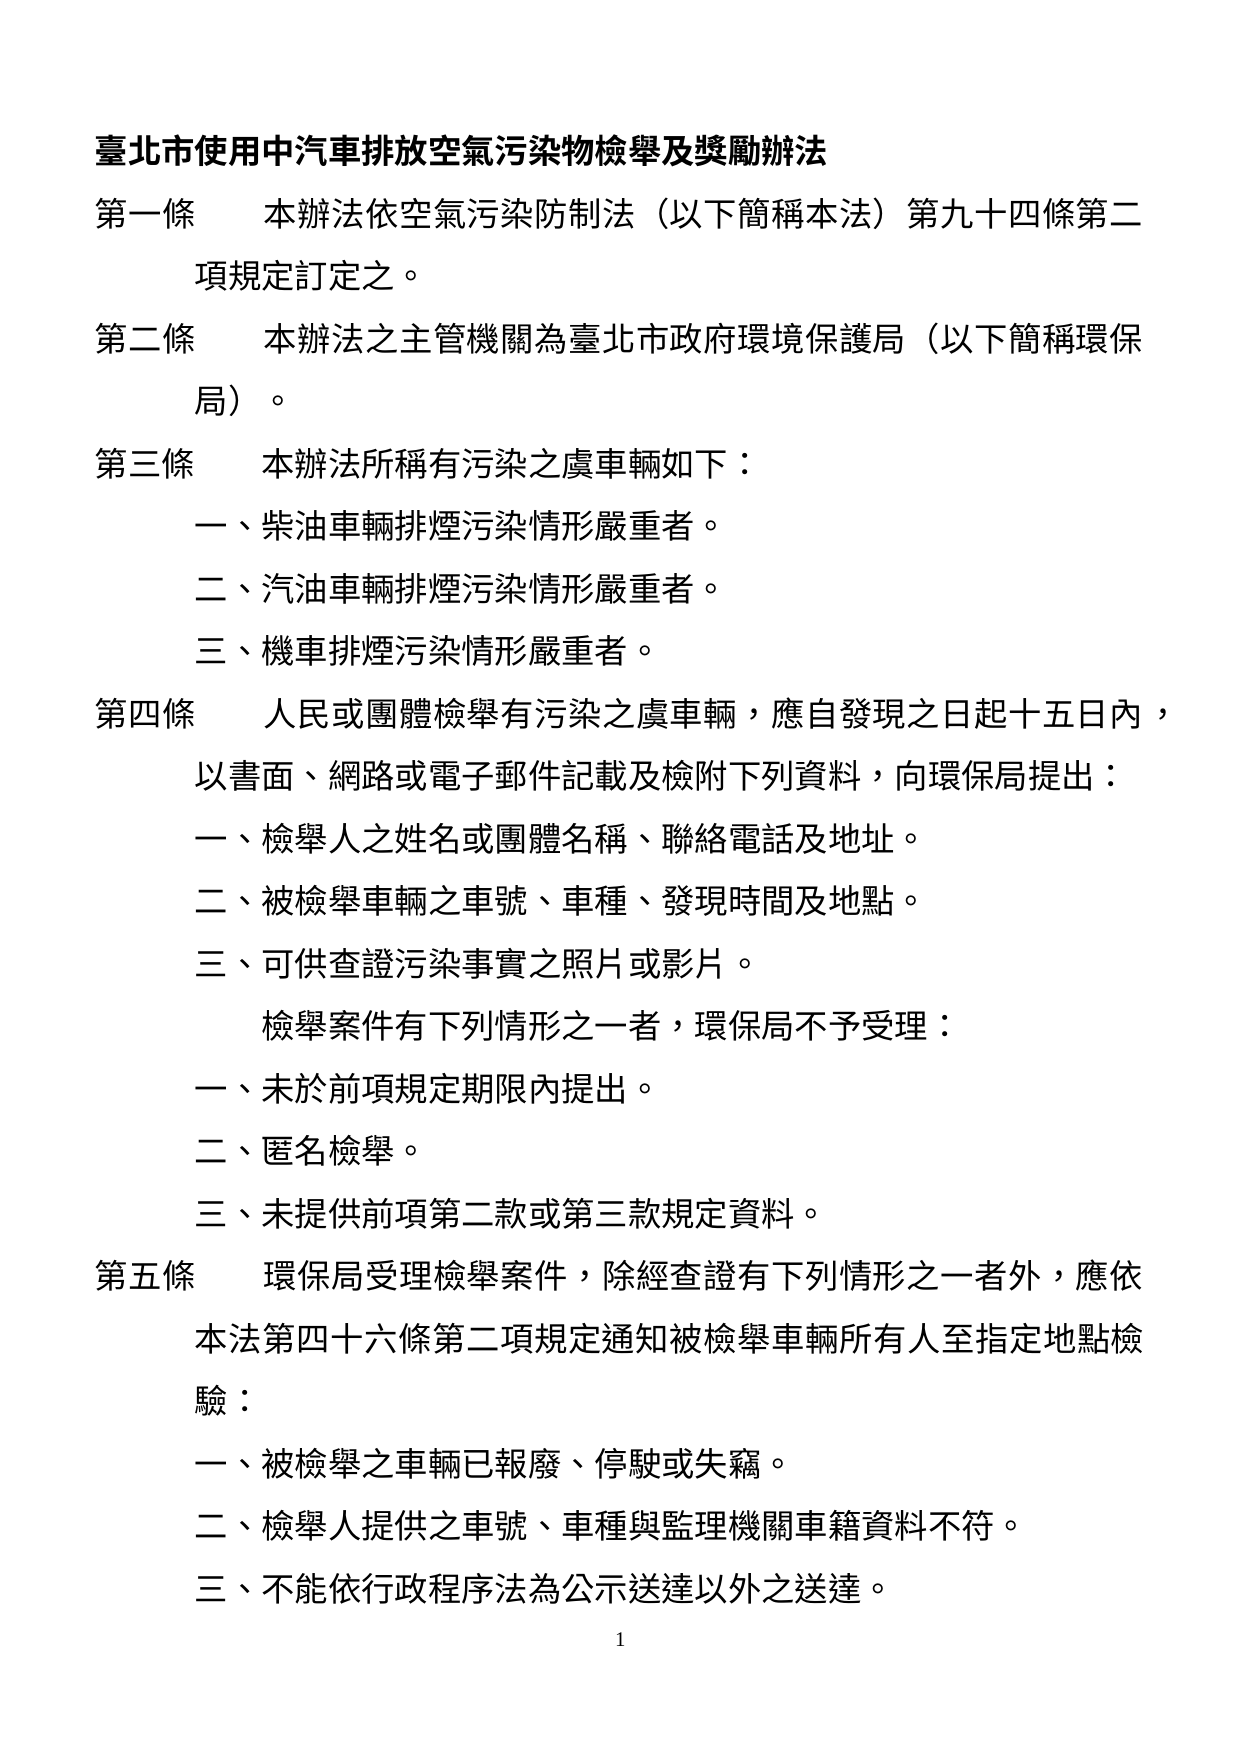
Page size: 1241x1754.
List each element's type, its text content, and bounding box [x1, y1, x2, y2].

text 一、檢舉人之姓名或團體名稱、聯絡電話及地址。 [194, 795, 1146, 858]
text 三、未提供前項第二款或第三款規定資料。 [194, 1170, 1146, 1233]
text 臺北市使用中汽車排放空氣污染物檢舉及獎勵辦法 [94, 108, 1146, 170]
text 三、不能依行政程序法為公示送達以外之送達。 [194, 1545, 1146, 1608]
text 一、未於前項規定期限內提出。 [194, 1045, 1146, 1108]
text 第二條 本辦法之主管機關為臺北市政府環境保護局（以下簡稱環保局）。 [94, 295, 1146, 420]
text 檢舉案件有下列情形之一者，環保局不予受理： [194, 983, 1146, 1045]
text 二、汽油車輛排煙污染情形嚴重者。 [194, 545, 1146, 608]
text 一、柴油車輛排煙污染情形嚴重者。 [194, 483, 1146, 545]
text 三、可供查證污染事實之照片或影片。 [194, 920, 1146, 983]
text 第四條 人民或團體檢舉有污染之虞車輛，應自發現之日起十五日內，以書面、網路或電子郵件記載及檢附下列資料，向環保局提出： [94, 670, 1146, 795]
text 三、機車排煙污染情形嚴重者。 [194, 608, 1146, 670]
text 第三條 本辦法所稱有污染之虞車輛如下： [94, 420, 1146, 483]
text 一、被檢舉之車輛已報廢、停駛或失竊。 [194, 1420, 1146, 1483]
text 二、被檢舉車輛之車號、車種、發現時間及地點。 [194, 858, 1146, 920]
text 第一條 本辦法依空氣污染防制法（以下簡稱本法）第九十四條第二項規定訂定之。 [94, 170, 1146, 295]
text 第五條 環保局受理檢舉案件，除經查證有下列情形之一者外，應依本法第四十六條第二項規定通知被檢舉車輛所有人至指定地點檢驗： [94, 1233, 1146, 1420]
text 二、匿名檢舉。 [194, 1108, 1146, 1170]
text 二、檢舉人提供之車號、車種與監理機關車籍資料不符。 [194, 1483, 1146, 1545]
